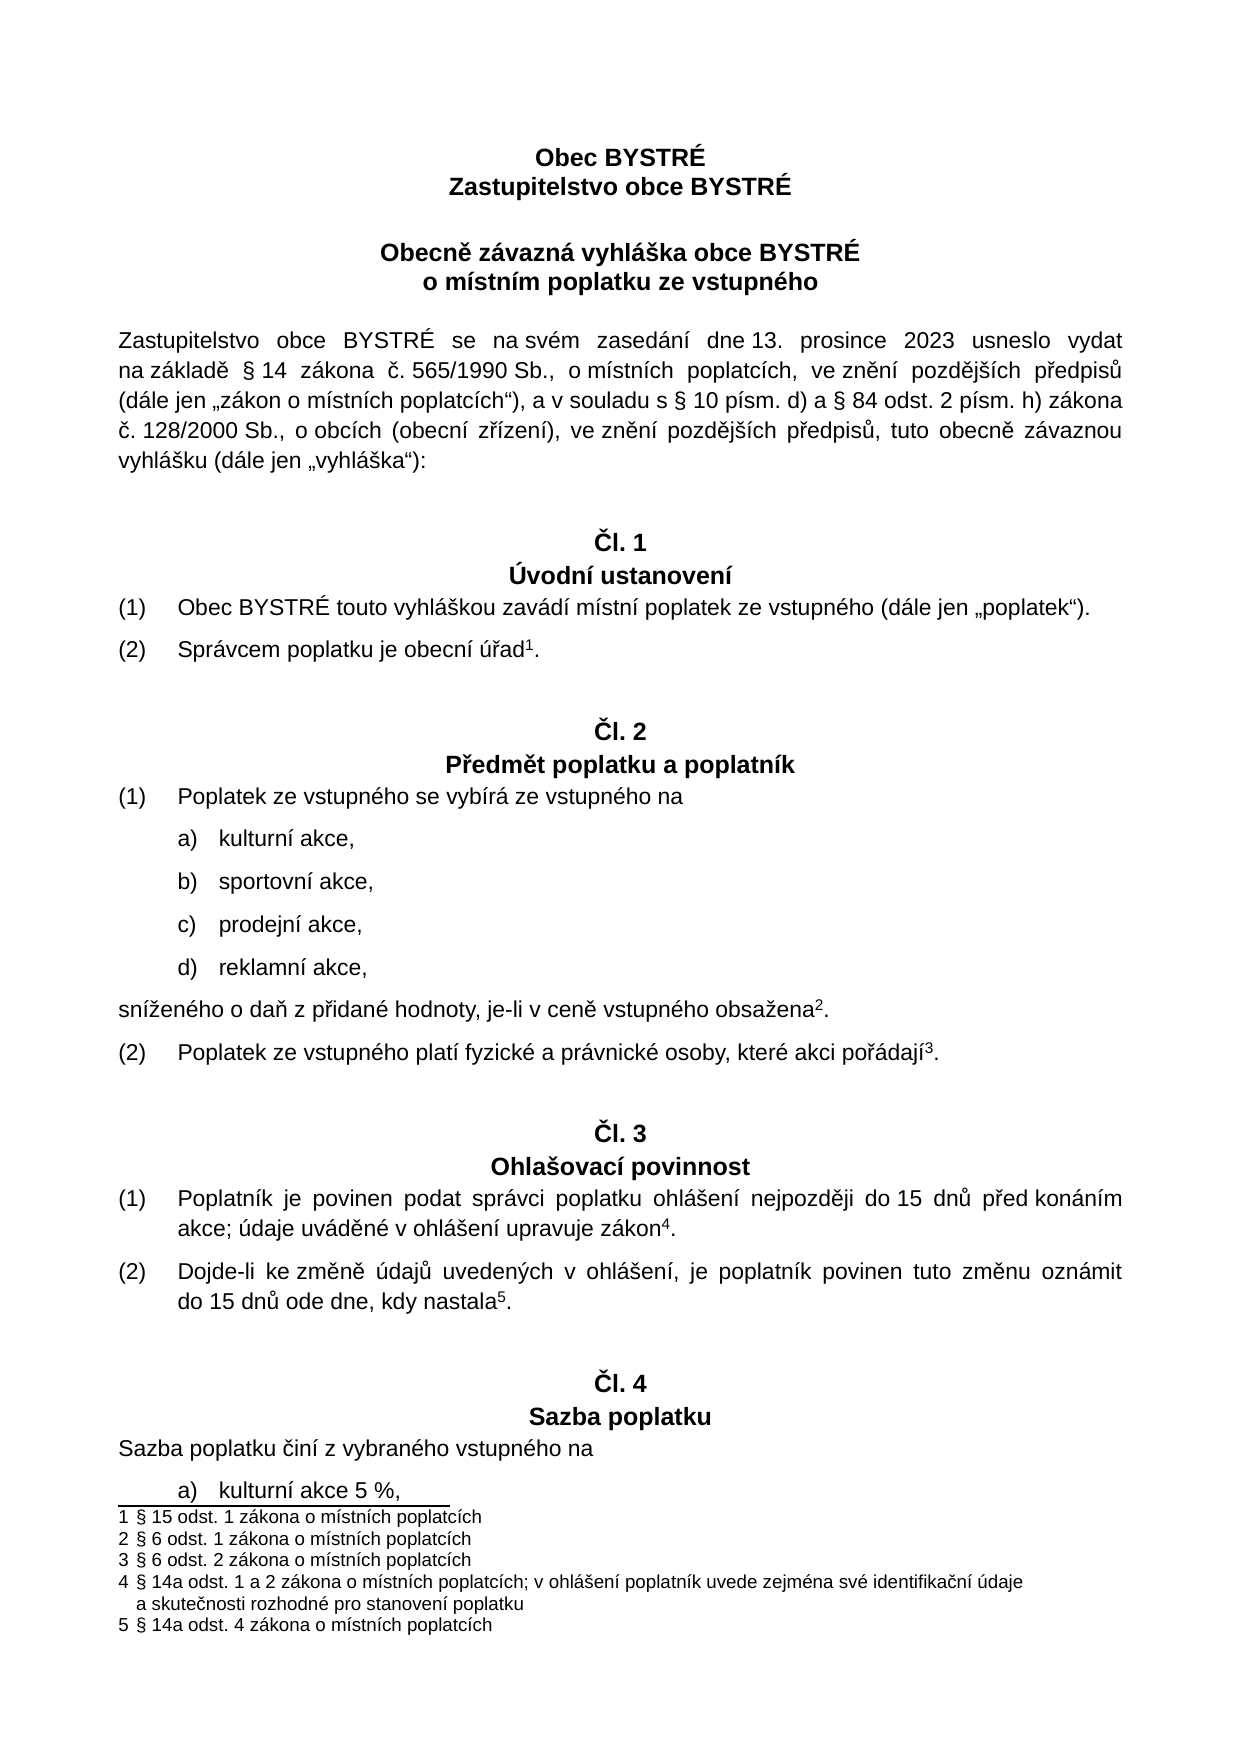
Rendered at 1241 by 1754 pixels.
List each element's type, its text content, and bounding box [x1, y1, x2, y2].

list prodejní akce, [177, 911, 1122, 937]
subtitle Čl. 1 Úvodní ustanovení [118, 528, 1122, 589]
list § 14a odst. 4 zákona o místních poplatcích [118, 1614, 1122, 1635]
list Dojde-li ke změně údajů uvedených v ohlášení, je poplatník povinen tuto změnu oznámit do 15 dnů ode dne, kdy nastala. [118, 1258, 1122, 1315]
text Zastupitelstvo obce BYSTRÉ se na svém zasedání dne 13. prosince 2023 usneslo vydat na základě § 14 zákona č. 565/1990 Sb., o místních poplatcích, ve znění pozdějších předpisů (dále jen „zákon o místních poplatcích“), a v souladu s § 10 písm. d) a § 84 odst. 2 písm. h) zákona č. 128/2000 Sb., o obcích (obecní zřízení), ve znění pozdějších předpisů, tuto obecně závaznou vyhlášku (dále jen „vyhláška“): [118, 327, 1122, 474]
list sportovní akce, [177, 868, 1122, 894]
list § 14a odst. 1 a 2 zákona o místních poplatcích; v ohlášení poplatník uvede zejména své identifikační údaje a skutečnosti rozhodné pro stanovení poplatku [118, 1571, 1122, 1614]
subtitle Čl. 3 Ohlašovací povinnost [118, 1119, 1122, 1181]
text Obec BYSTRÉ Zastupitelstvo obce BYSTRÉ [118, 143, 1122, 201]
list reklamní akce, [177, 953, 1122, 980]
subtitle Čl. 2 Předmět poplatku a poplatník [118, 717, 1122, 778]
subtitle Čl. 4 Sazba poplatku [118, 1368, 1122, 1430]
list kulturní akce 5 %, [177, 1477, 1122, 1504]
list § 6 odst. 2 zákona o místních poplatcích [118, 1549, 1122, 1571]
subtitle Obecně závazná vyhláška obce BYSTRÉ o místním poplatku ze vstupného [118, 238, 1122, 295]
list § 15 odst. 1 zákona o místních poplatcích [118, 1506, 1122, 1528]
list Obec BYSTRÉ touto vyhláškou zavádí místní poplatek ze vstupného (dále jen „poplatek“). [118, 594, 1122, 620]
text Sazba poplatku činí z vybraného vstupného na [118, 1434, 1122, 1461]
list Poplatek ze vstupného platí fyzické a právnické osoby, které akci pořádají. [118, 1039, 1122, 1065]
list Poplatek ze vstupného se vybírá ze vstupného na [118, 783, 1122, 809]
list kulturní akce, [177, 825, 1122, 852]
text § 6 odst. 1 zákona o místních poplatcích [118, 1528, 1122, 1549]
list Poplatník je povinen podat správci poplatku ohlášení nejpozději do 15 dnů před konáním akce; údaje uváděné v ohlášení upravuje zákon. [118, 1185, 1122, 1242]
list Správcem poplatku je obecní úřad. [118, 636, 1122, 663]
text sníženého o daň z přidané hodnoty, je-li v ceně vstupného obsažena. [118, 996, 1122, 1023]
